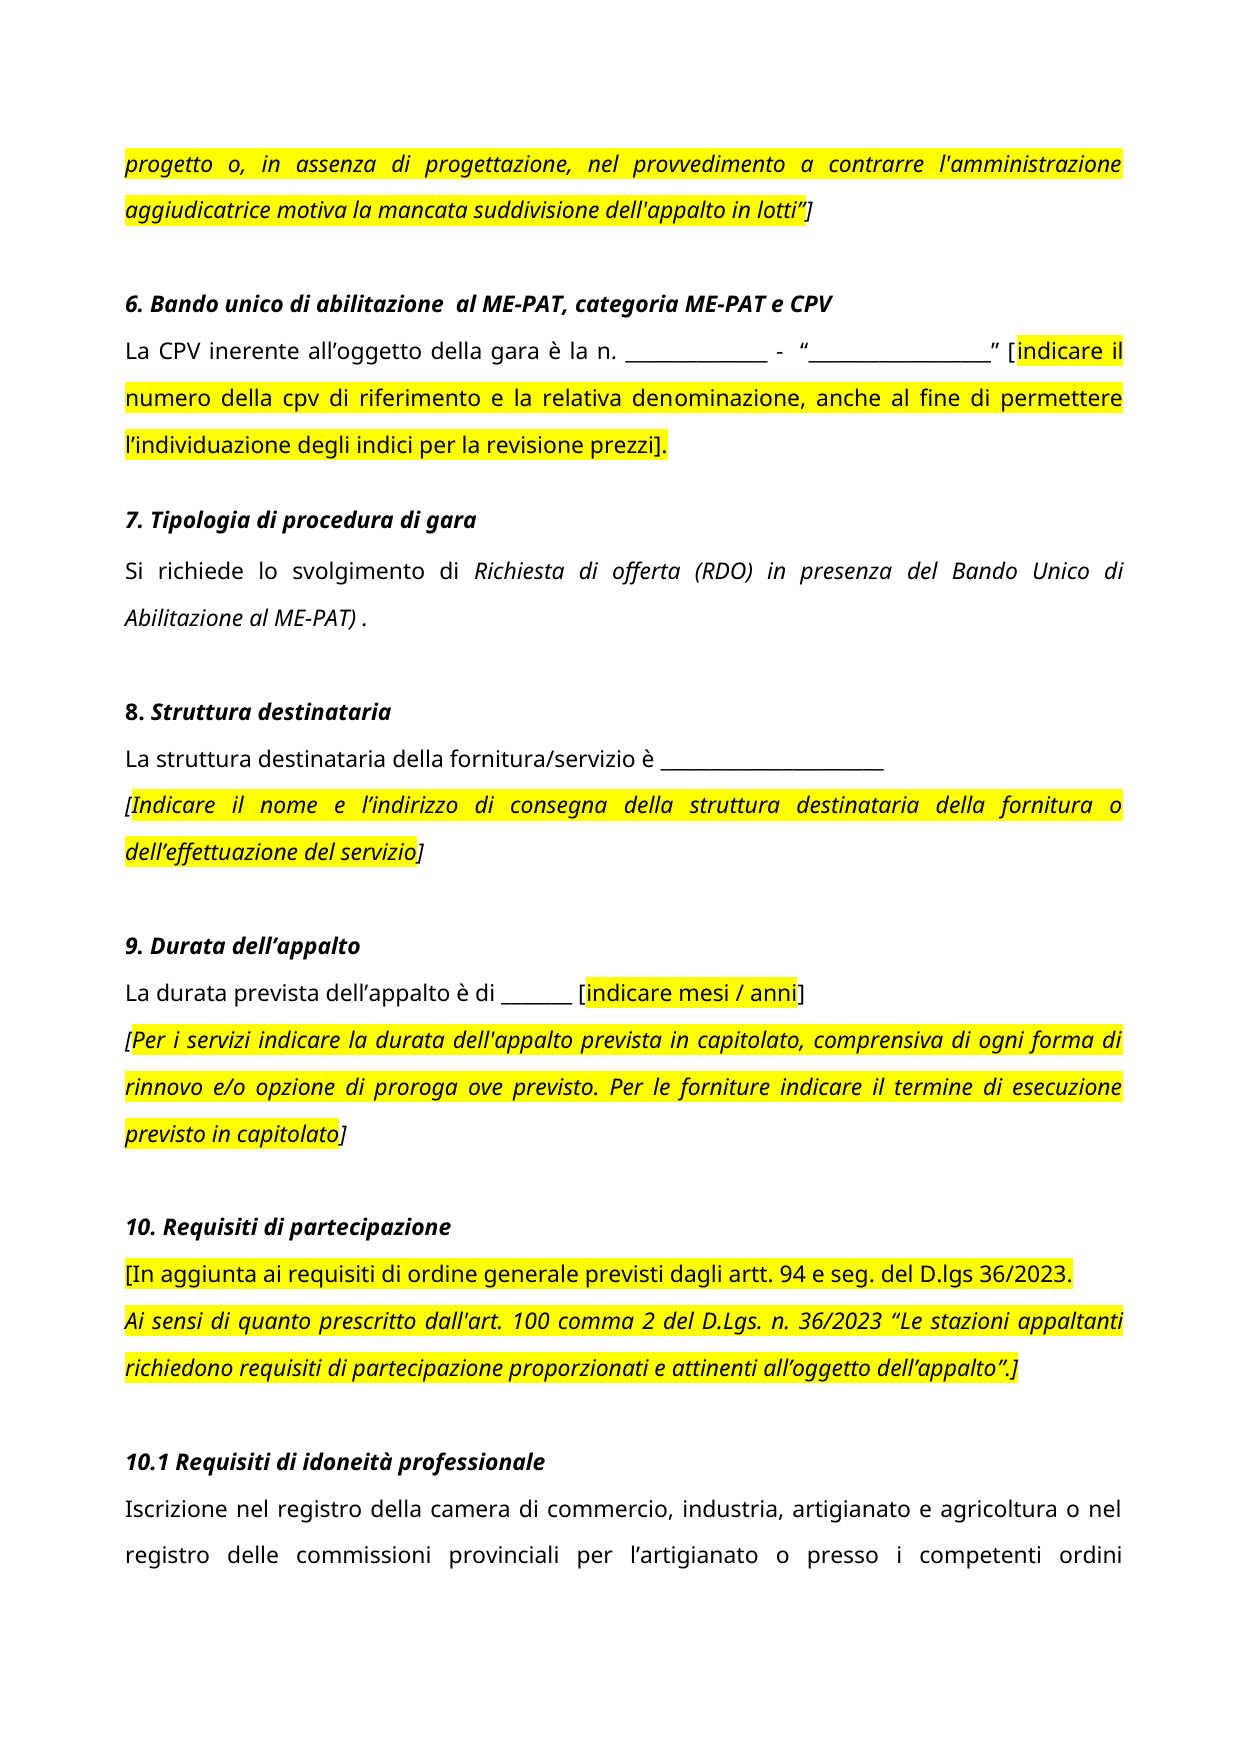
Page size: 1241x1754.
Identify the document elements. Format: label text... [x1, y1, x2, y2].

text La CPV inerente all’oggetto della gara è la n. ______________ - “__________________” [indicare il numero della cpv di riferimento e la relativa denominazione, anche al fine di permettere l’individuazione degli indici per la revisione prezzi]. [125, 335, 1123, 460]
text Ai sensi di quanto prescritto dall'art. 100 comma 2 del D.Lgs. n. 36/2023 “Le stazioni appaltanti richiedono requisiti di partecipazione proporzionati e attinenti all’oggetto dell’appalto”.] [125, 1305, 1123, 1383]
text [Indicare il nome e l’indirizzo di consegna della struttura destinataria della fornitura o dell’effettuazione del servizio] [125, 789, 1123, 867]
text 7. Tipologia di procedura di gara [125, 476, 1123, 536]
text Si richiede lo svolgimento di Richiesta di offerta (RDO) in presenza del Bando Unico di Abilitazione al ME-PAT) . [125, 555, 1123, 633]
text La durata prevista dell’appalto è di _______ [indicare mesi / anni] [125, 977, 1123, 1008]
text progetto o, in assenza di progettazione, nel provvedimento a contrarre l'amministrazione aggiudicatrice motiva la mancata suddivisione dell'appalto in lotti”] [125, 148, 1123, 226]
text 10.1 Requisiti di idoneità professionale [125, 1446, 1123, 1477]
text La struttura destinataria della fornitura/servizio è ______________________ [125, 742, 1123, 774]
text 6. Bando unico di abilitazione al ME-PAT, categoria ME-PAT e CPV [125, 288, 1123, 319]
text [In aggiunta ai requisiti di ordine generale previsti dagli artt. 94 e seg. del D.lgs 36/2023. [125, 1258, 1123, 1289]
list 10. Requisiti di partecipazione [125, 1211, 1123, 1242]
text Iscrizione nel registro della camera di commercio, industria, artigianato e agricoltura o nel registro delle commissioni provinciali per l’artigianato o presso i competenti ordini [125, 1492, 1123, 1571]
text 9. Durata dell’appalto [125, 930, 1123, 961]
text 8. Struttura destinataria [125, 696, 1123, 727]
text [Per i servizi indicare la durata dell'appalto prevista in capitolato, comprensiva di ogni forma di rinnovo e/o opzione di proroga ove previsto. Per le forniture indicare il termine di esecuzione previsto in capitolato] [125, 1024, 1123, 1149]
